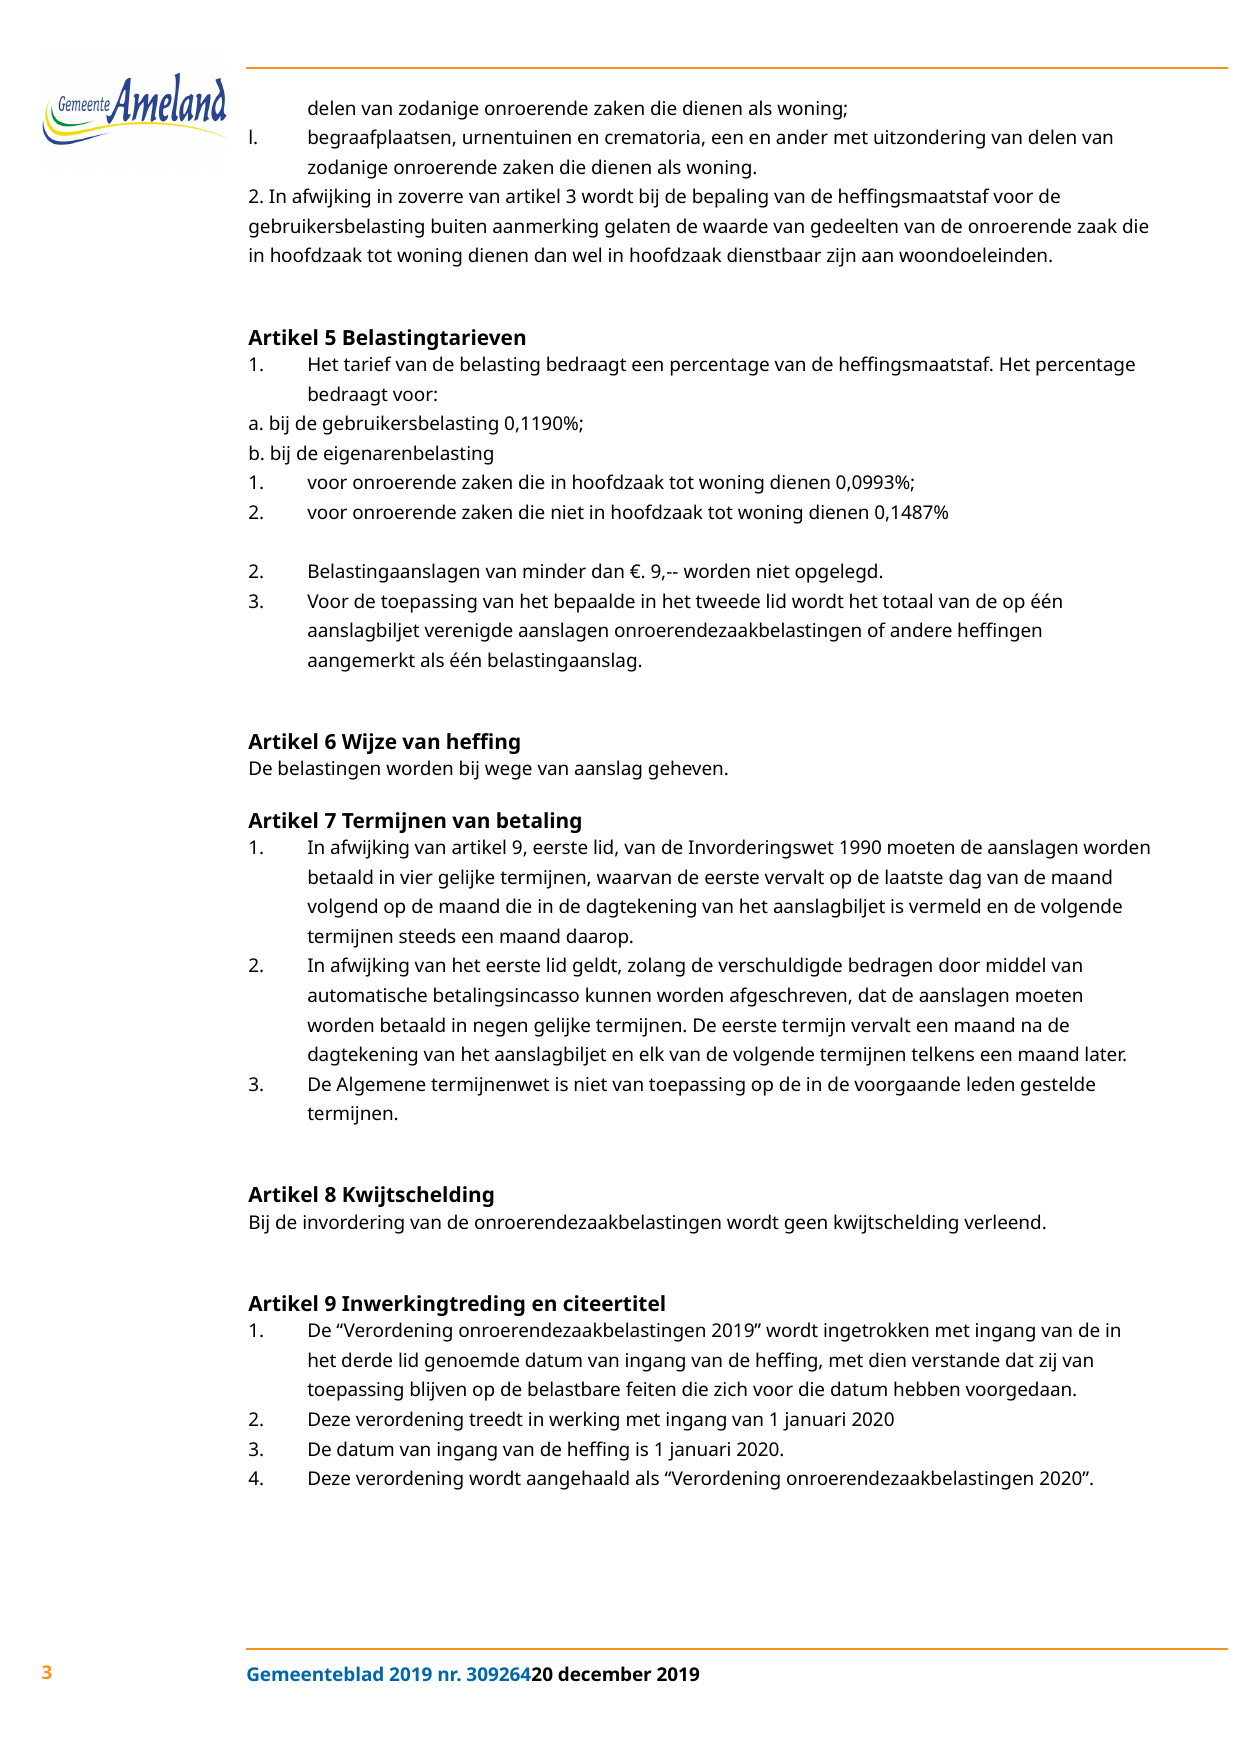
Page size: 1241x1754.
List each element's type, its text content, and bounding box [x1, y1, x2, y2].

text Artikel 9 Inwerkingtreding en citeertitel [248, 1289, 1152, 1317]
text Bij de invordering van de onroerendezaakbelastingen wordt geen kwijtschelding verleend. [248, 1209, 1152, 1235]
list De datum van ingang van de heffing is 1 januari 2020. [248, 1436, 1152, 1461]
list voor onroerende zaken die in hoofdzaak tot woning dienen 0,0993%; [248, 469, 1152, 495]
list Deze verordening wordt aangehaald als “Verordening onroerendezaakbelastingen 2020”. [248, 1465, 1152, 1491]
list delen van zodanige onroerende zaken die dienen als woning; [248, 95, 1152, 121]
list In afwijking van het eerste lid geldt, zolang de verschuldigde bedragen door middel van automatische betalingsincasso kunnen worden afgeschreven, dat de aanslagen moeten worden betaald in negen gelijke termijnen. De eerste termijn vervalt een maand na de dagtekening van het aanslagbiljet en elk van de volgende termijnen telkens een maand later. [248, 953, 1152, 1067]
picture [41, 47, 231, 172]
text 2. In afwijking in zoverre van artikel 3 wordt bij de bepaling van de heffingsmaatstaf voor de gebruikersbelasting buiten aanmerking gelaten de waarde van gedeelten van de onroerende zaak die in hoofdzaak tot woning dienen dan wel in hoofdzaak dienstbaar zijn aan woondoeleinden. [248, 183, 1152, 268]
list De Algemene termijnenwet is niet van toepassing op de in de voorgaande leden gestelde termijnen. [248, 1071, 1152, 1126]
text Artikel 7 Termijnen van betaling [248, 806, 1152, 834]
list In afwijking van artikel 9, eerste lid, van de Invorderingswet 1990 moeten de aanslagen worden betaald in vier gelijke termijnen, waarvan de eerste vervalt op de laatste dag van de maand volgend op de maand die in de dagtekening van het aanslagbiljet is vermeld en de volgende termijnen steeds een maand daarop. [248, 834, 1152, 949]
list voor onroerende zaken die niet in hoofdzaak tot woning dienen 0,1487% [248, 499, 1152, 525]
list Belastingaanslagen van minder dan €. 9,-- worden niet opgelegd. [248, 558, 1152, 584]
list De “Verordening onroerendezaakbelastingen 2019” wordt ingetrokken met ingang van de in het derde lid genoemde datum van ingang van de heffing, met dien verstande dat zij van toepassing blijven op de belastbare feiten die zich voor die datum hebben voorgedaan. [248, 1317, 1152, 1402]
text Artikel 6 Wijze van heffing [248, 727, 1152, 755]
list Deze verordening treedt in werking met ingang van 1 januari 2020 [248, 1406, 1152, 1432]
list Het tarief van de belasting bedraagt een percentage van de heffingsmaatstaf. Het percentage bedraagt voor: [248, 351, 1152, 406]
text Artikel 5 Belastingtarieven [248, 323, 1152, 351]
text De belastingen worden bij wege van aanslag geheven. [248, 755, 1152, 781]
text b. bij de eigenarenbelasting [248, 440, 1152, 466]
list begraafplaatsen, urnentuinen en crematoria, een en ander met uitzondering van delen van zodanige onroerende zaken die dienen als woning. [248, 124, 1152, 180]
text a. bij de gebruikersbelasting 0,1190%; [248, 410, 1152, 436]
list Voor de toepassing van het bepaalde in het tweede lid wordt het totaal van de op één aanslagbiljet verenigde aanslagen onroerendezaakbelastingen of andere heffingen aangemerkt als één belastingaanslag. [248, 588, 1152, 673]
text Artikel 8 Kwijtschelding [248, 1181, 1152, 1209]
